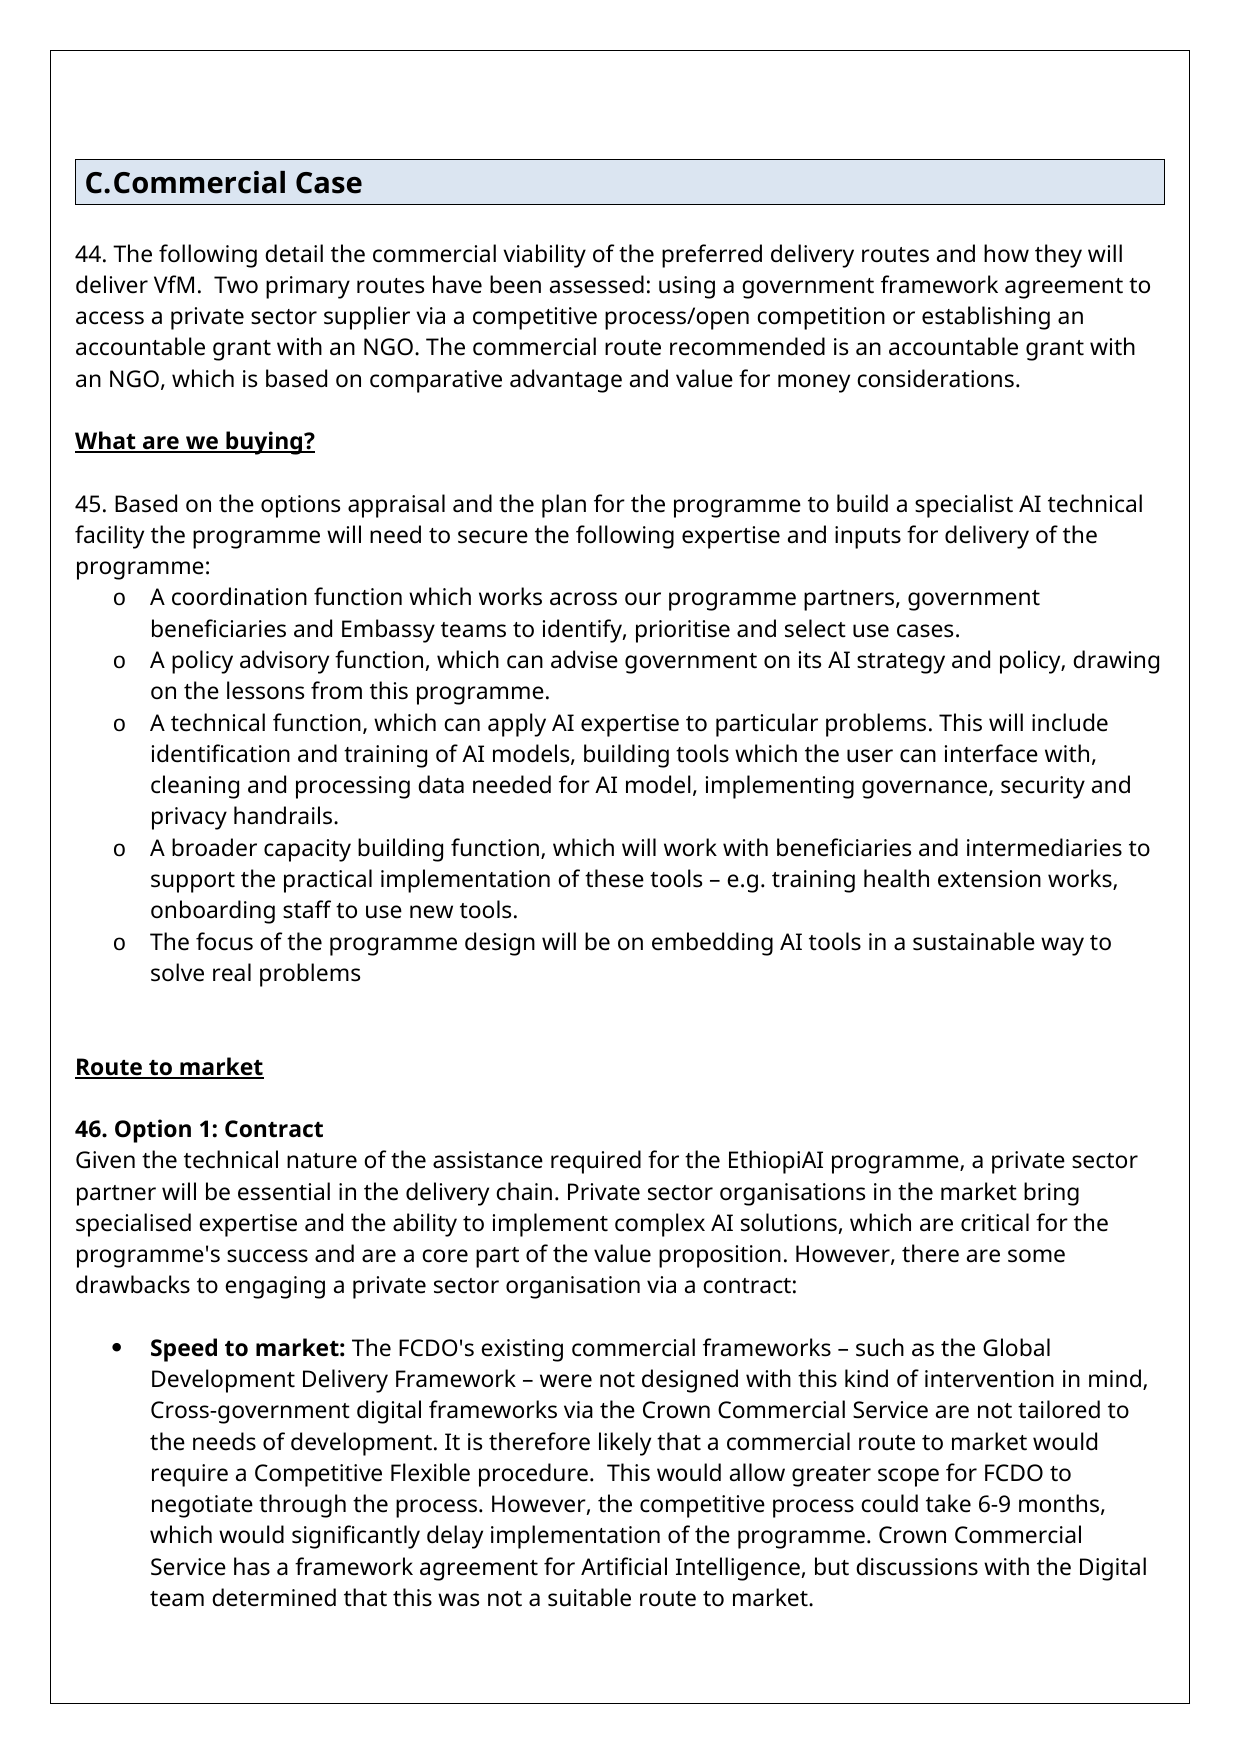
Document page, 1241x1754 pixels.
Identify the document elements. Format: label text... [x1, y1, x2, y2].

list The focus of the programme design will be on embedding AI tools in a sustainable way to solve real problems [112, 925, 1165, 988]
text Route to market [75, 1051, 1165, 1082]
subtitle Commercial Case [76, 160, 1164, 204]
text 46. Option 1: Contract [75, 1113, 1165, 1144]
text 45. Based on the options appraisal and the plan for the programme to build a specialist AI technical facility the programme will need to secure the following expertise and inputs for delivery of the programme: [75, 487, 1165, 581]
list A policy advisory function, which can advise government on its AI strategy and policy, drawing on the lessons from this programme. [112, 644, 1165, 706]
list Speed to market: The FCDO's existing commercial frameworks – such as the Global Development Delivery Framework – were not designed with this kind of intervention in mind, Cross-government digital frameworks via the Crown Commercial Service are not tailored to the needs of development. It is therefore likely that a commercial route to market would require a Competitive Flexible procedure. This would allow greater scope for FCDO to negotiate through the process. However, the competitive process could take 6-9 months, which would significantly delay implementation of the programme. Crown Commercial Service has a framework agreement for Artificial Intelligence, but discussions with the Digital team determined that this was not a suitable route to market. [112, 1332, 1165, 1613]
text 44. The following detail the commercial viability of the preferred delivery routes and how they will deliver VfM. Two primary routes have been assessed: using a government framework agreement to access a private sector supplier via a competitive process/open competition or establishing an accountable grant with an NGO. The commercial route recommended is an accountable grant with an NGO, which is based on comparative advantage and value for money considerations. [75, 237, 1165, 394]
list A coordination function which works across our programme partners, government beneficiaries and Embassy teams to identify, prioritise and select use cases. [112, 581, 1165, 644]
list A technical function, which can apply AI expertise to particular problems. This will include identification and training of AI models, building tools which the user can interface with, cleaning and processing data needed for AI model, implementing governance, security and privacy handrails. [112, 706, 1165, 832]
text What are we buying? [75, 425, 1165, 456]
text Given the technical nature of the assistance required for the EthiopiAI programme, a private sector partner will be essential in the delivery chain. Private sector organisations in the market bring specialised expertise and the ability to implement complex AI solutions, which are critical for the programme's success and are a core part of the value proposition. However, there are some drawbacks to engaging a private sector organisation via a contract: [75, 1144, 1165, 1301]
list A broader capacity building function, which will work with beneficiaries and intermediaries to support the practical implementation of these tools – e.g. training health extension works, onboarding staff to use new tools. [112, 832, 1165, 925]
